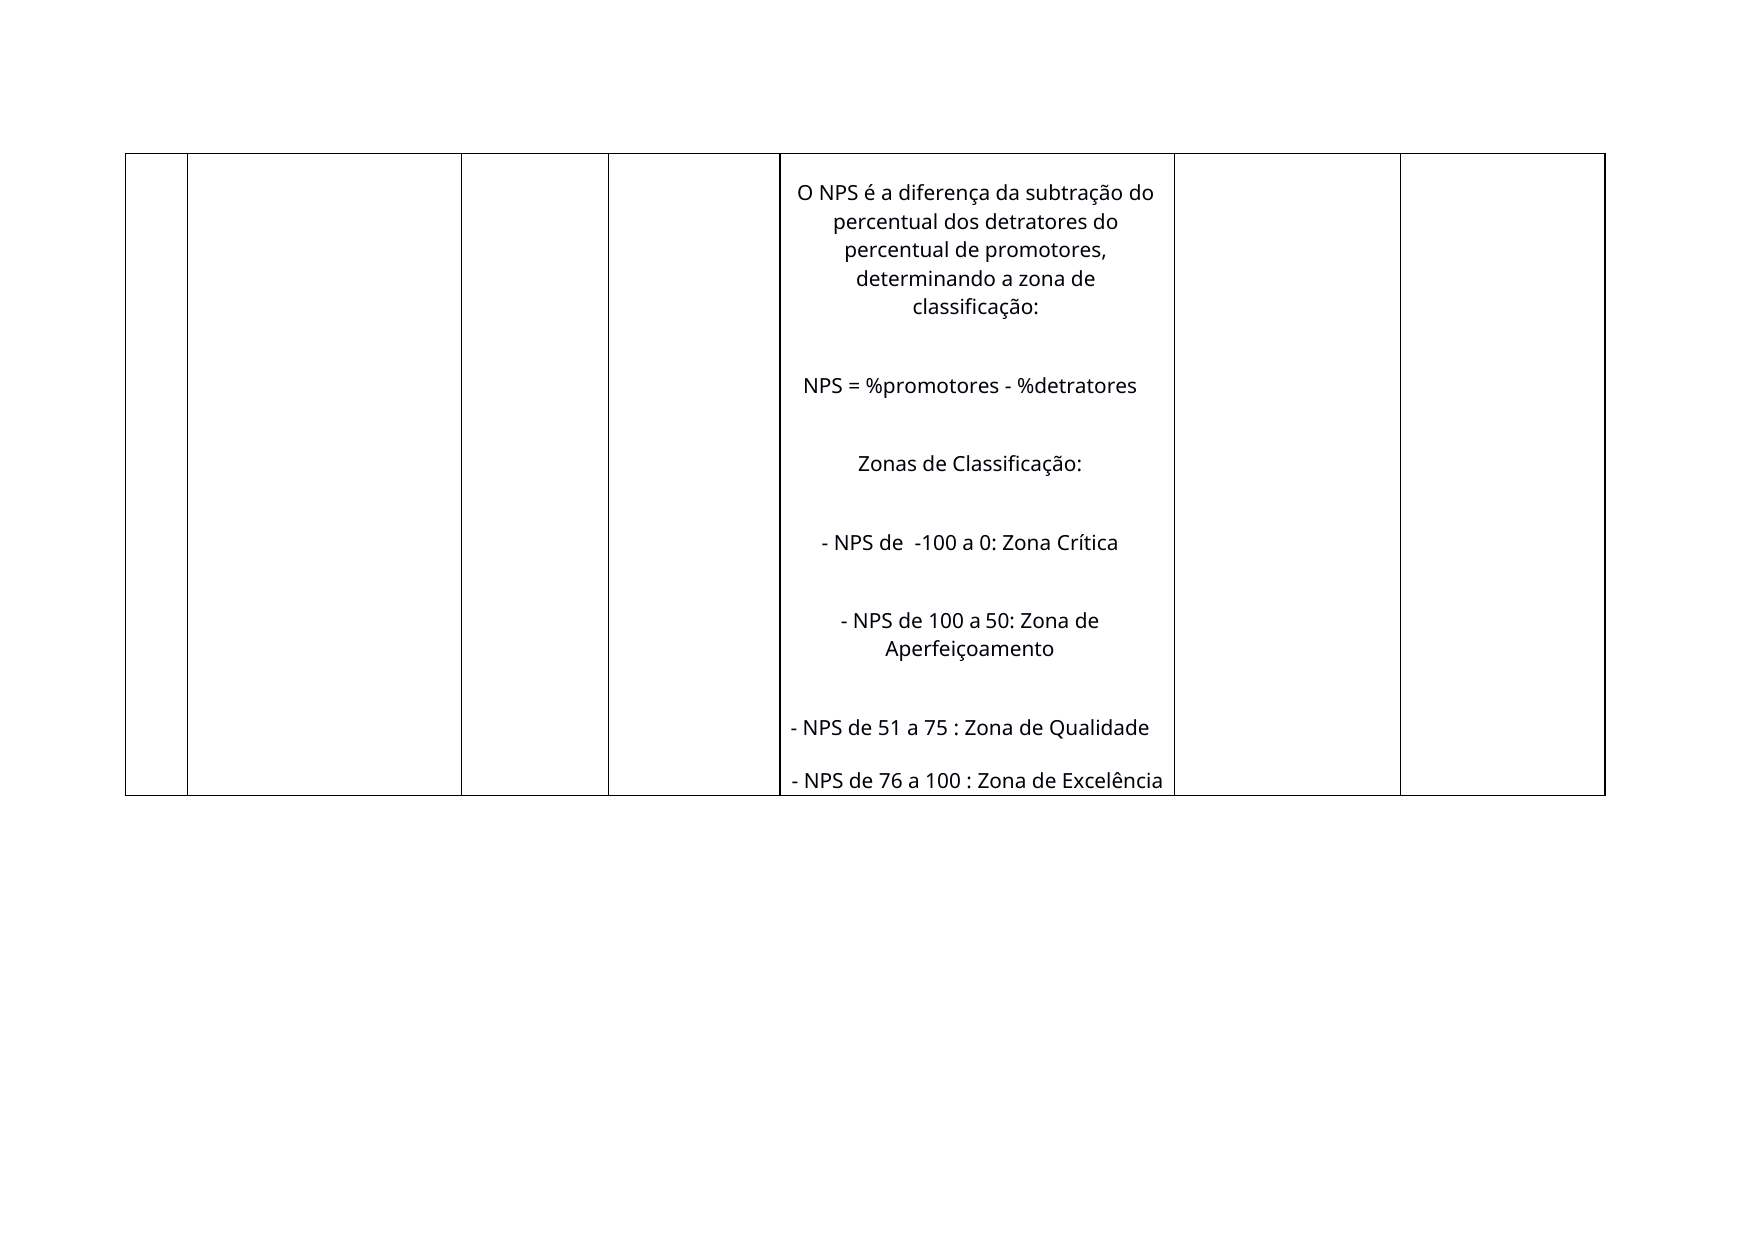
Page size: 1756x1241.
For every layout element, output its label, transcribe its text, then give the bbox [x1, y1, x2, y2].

table_cell [462, 154, 608, 795]
table_cell [188, 154, 461, 795]
table_cell O NPS é a diferença da subtração do percentual dos detratores do percentual de promotores, determinando a zona de classificação: NPS = %promotores - %detratores Zonas de Classificação: - NPS de -100 a 0: Zona Crítica - NPS de 100 a 50: Zona de Aperfeiçoamento - NPS de 51 a 75 : Zona de Qualidade - NPS de 76 a 100 : Zona de Excelência [781, 154, 1174, 795]
table_cell [1401, 154, 1604, 795]
table_cell - [609, 154, 779, 795]
table_cell [1175, 154, 1400, 795]
table_cell [126, 154, 187, 795]
